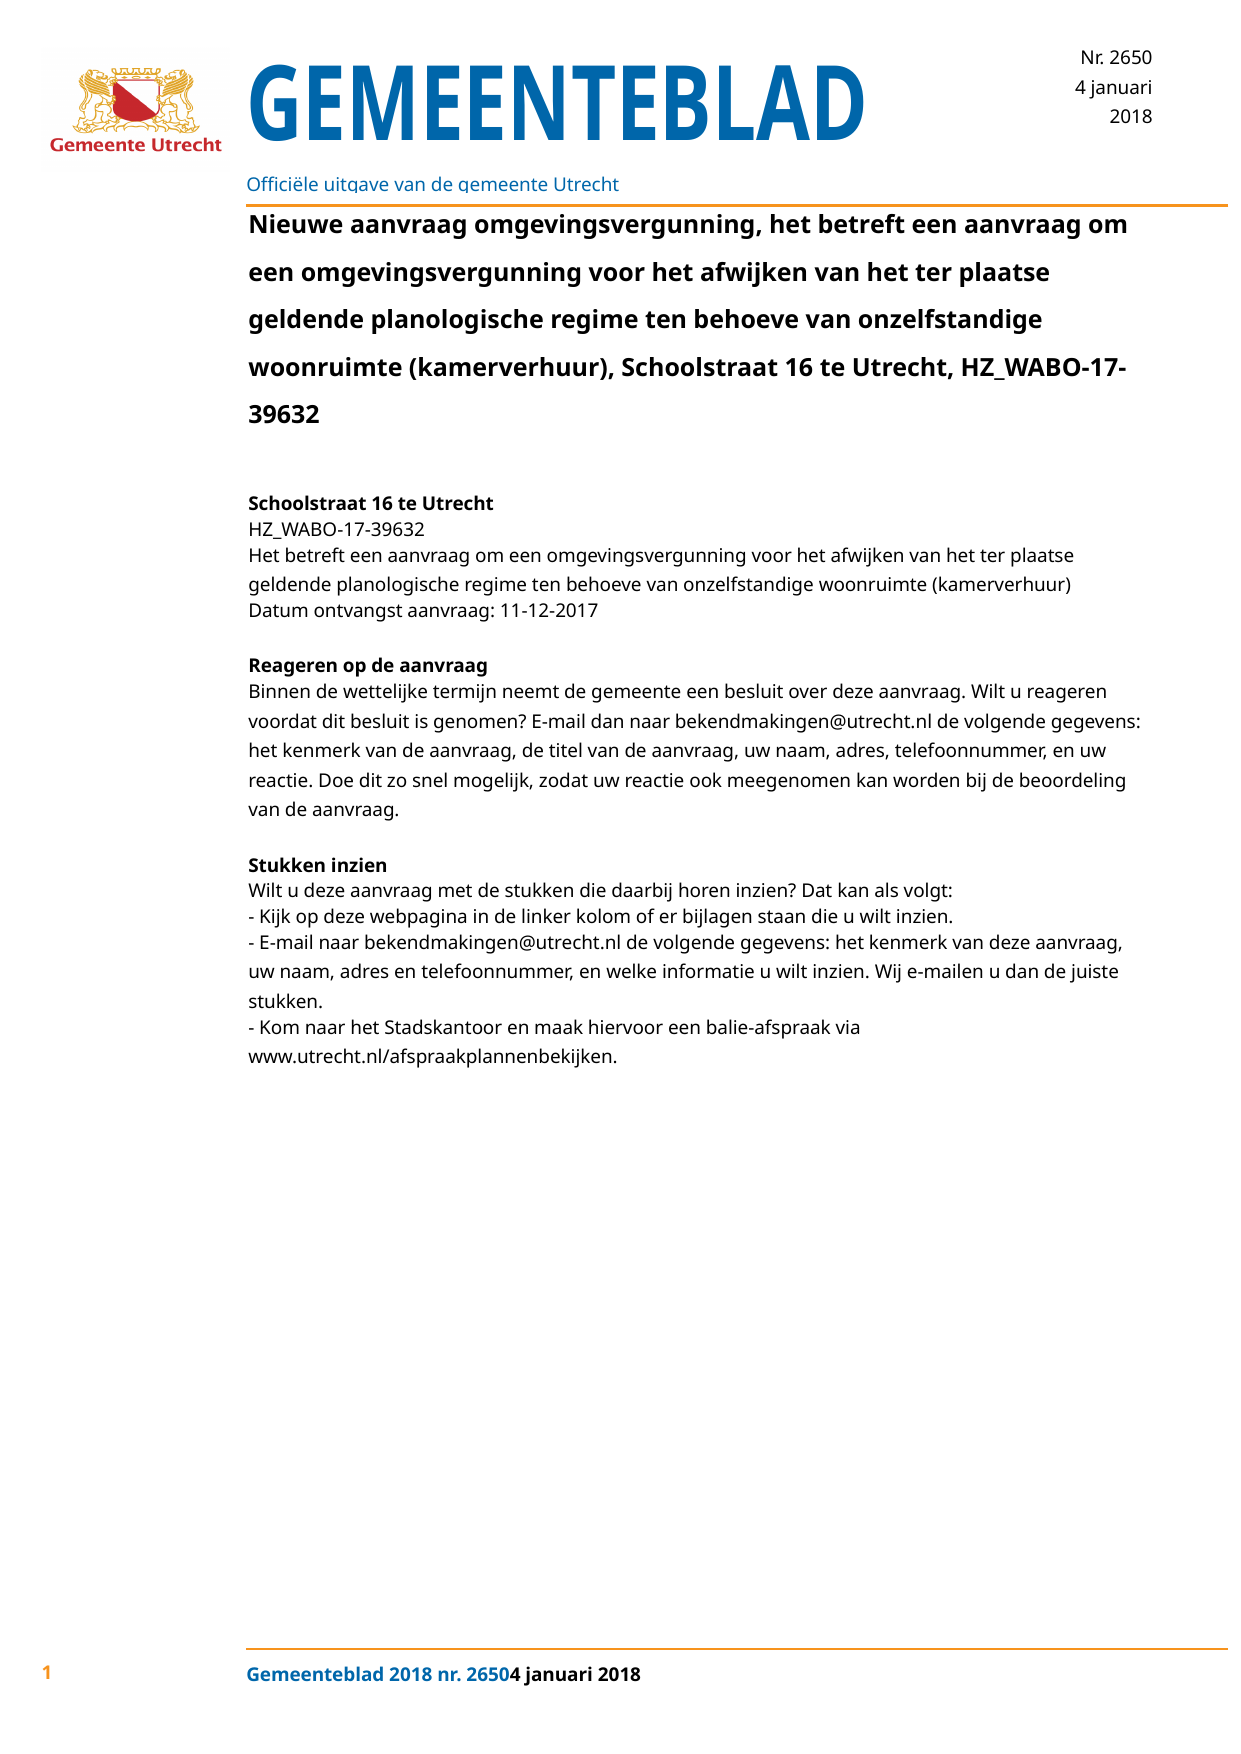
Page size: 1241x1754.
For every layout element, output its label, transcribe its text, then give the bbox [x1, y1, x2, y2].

table_cell - E-mail naar bekendmakingen@utrecht.nl de volgende gegevens: het kenmerk van deze aanvraag, uw naam, adres en telefoonnummer, en welke informatie u wilt inzien. Wij e-mailen u dan de juiste stukken. [248, 929, 1152, 1014]
table_cell - Kijk op deze webpagina in de linker kolom of er bijlagen staan die u wilt inzien. [248, 903, 1152, 929]
table_cell Stukken inzien [248, 852, 1152, 878]
table_cell Het betreft een aanvraag om een omgevingsvergunning voor het afwijken van het ter plaatse geldende planologische regime ten behoeve van onzelfstandige woonruimte (kamerverhuur) [248, 542, 1152, 597]
picture [41, 47, 231, 172]
text Nieuwe aanvraag omgevingsvergunning, het betreft een aanvraag om een omgevingsvergunning voor het afwijken van het ter plaatse geldende planologische regime ten behoeve van onzelfstandige woonruimte (kamerverhuur), Schoolstraat 16 te Utrecht, HZ_WABO-17-39632 [248, 207, 1152, 431]
table_cell HZ_WABO-17-39632 [248, 516, 1152, 542]
table_cell Datum ontvangst aanvraag: 11-12-2017 [248, 597, 1152, 652]
table_cell - Kom naar het Stadskantoor en maak hiervoor een balie-afspraak via www.utrecht.nl/afspraakplannenbekijken. [248, 1014, 1152, 1069]
table_cell Binnen de wettelijke termijn neemt de gemeente een besluit over deze aanvraag. Wilt u reageren voordat dit besluit is genomen? E-mail dan naar bekendmakingen@utrecht.nl de volgende gegevens: het kenmerk van de aanvraag, de titel van de aanvraag, uw naam, adres, telefoonnummer, en uw reactie. Doe dit zo snel mogelijk, zodat uw reactie ook meegenomen kan worden bij de beoordeling van de aanvraag. [248, 678, 1152, 852]
table_cell Reageren op de aanvraag [248, 653, 1152, 678]
table_cell Wilt u deze aanvraag met de stukken die daarbij horen inzien? Dat kan als volgt: [248, 878, 1152, 903]
table_header Schoolstraat 16 te Utrecht [248, 490, 1152, 516]
